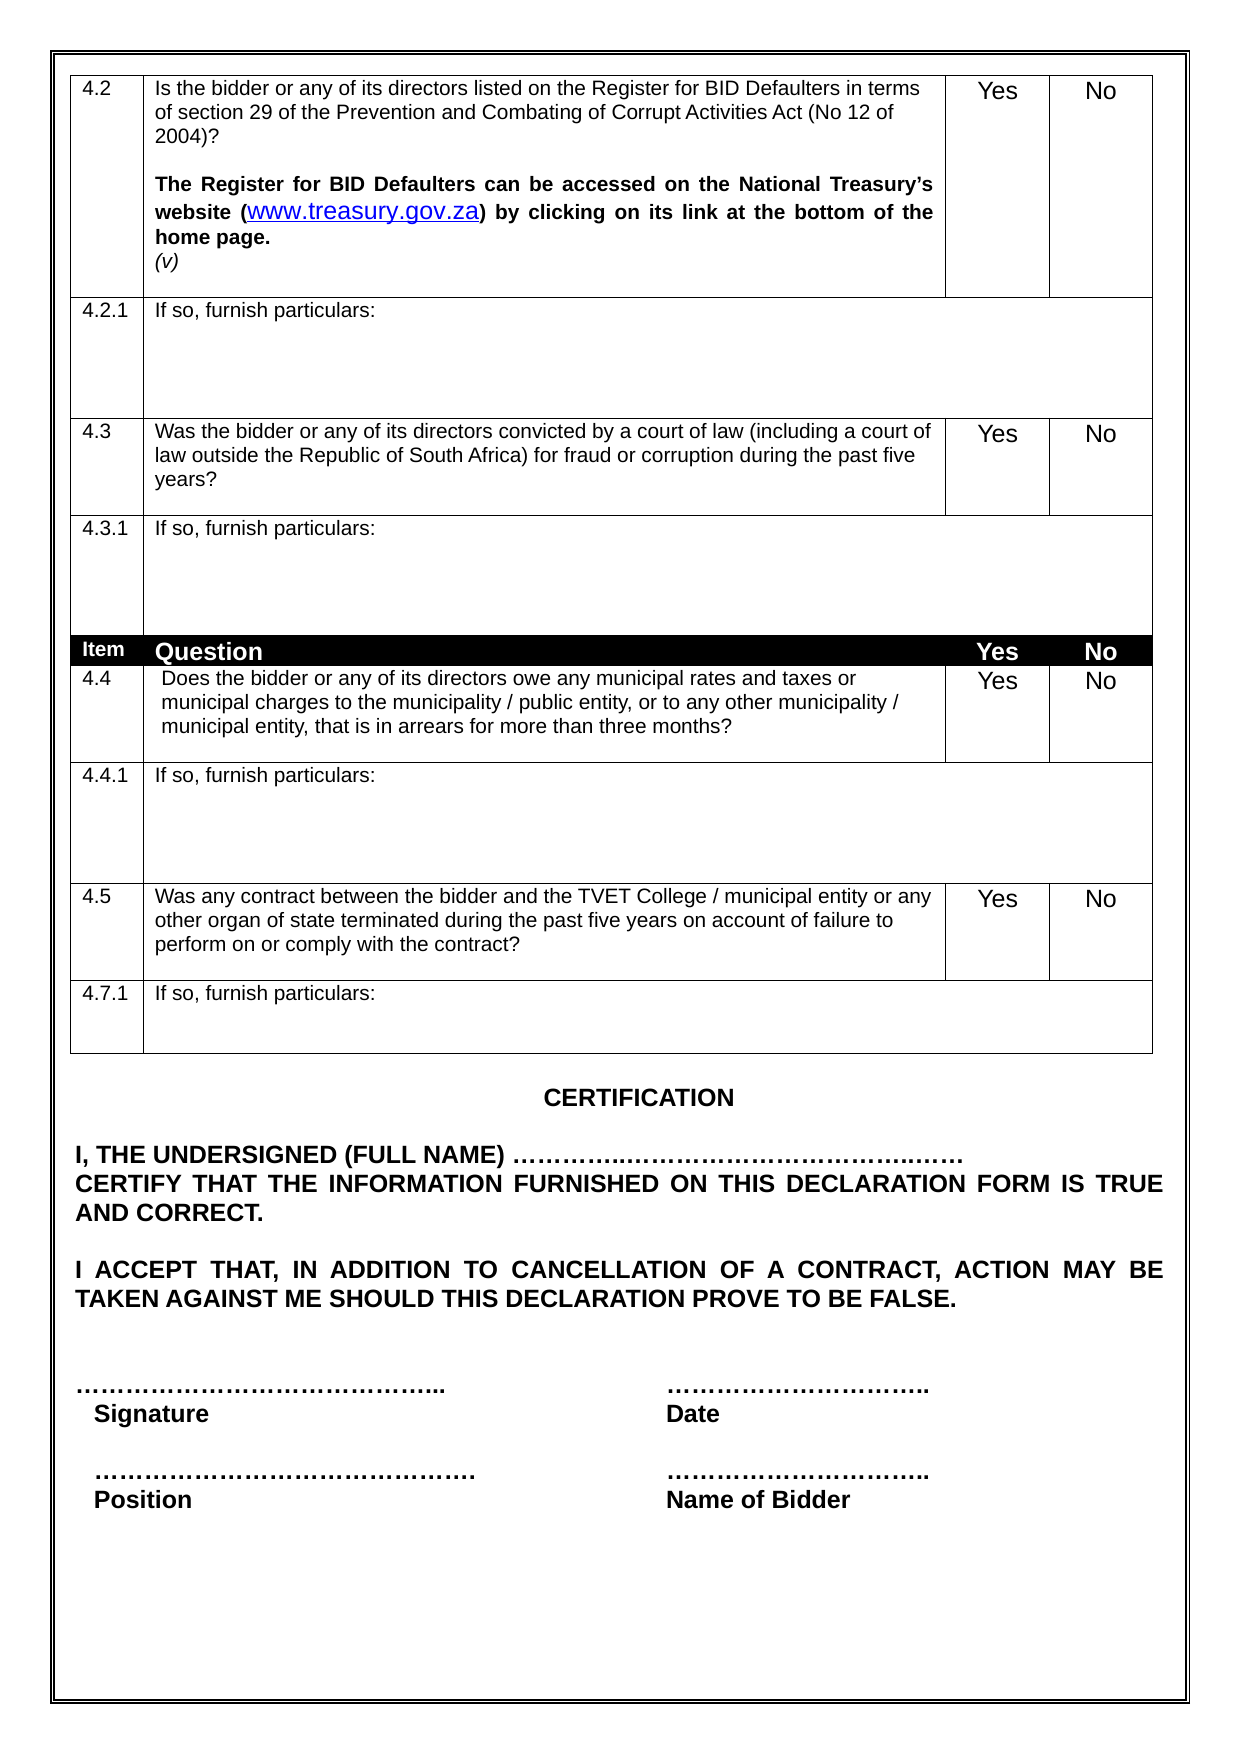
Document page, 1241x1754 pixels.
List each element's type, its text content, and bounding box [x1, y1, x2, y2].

table_cell 4.2.1 [71, 298, 143, 418]
table_cell If so, furnish particulars: [144, 298, 1152, 418]
table_cell Yes [946, 884, 1049, 980]
table_cell Yes [946, 419, 1049, 514]
table_cell 4.2 [71, 76, 143, 297]
table_cell 4.5 [71, 884, 143, 980]
text I ACCEPT THAT, IN ADDITION TO CANCELLATION OF A CONTRACT, ACTION MAY BE TAKEN AGAINST ME SHOULD THIS DECLARATION PROVE TO BE FALSE. [75, 1255, 1165, 1312]
table_cell Is the bidder or any of its directors listed on the Register for BID Defaulters in terms of section 29 of the Prevention and Combating of Corrupt Activities Act (No 12 of 2004)? The Register for BID Defaulters can be accessed on the National Treasury’s website (www.treasury.gov.za) by clicking on its link at the bottom of the home page. [144, 76, 945, 297]
text Position Name of Bidder [75, 1485, 1165, 1514]
table_cell Yes [946, 636, 1049, 665]
table_cell Yes [946, 76, 1049, 297]
text I, THE UNDERSIGNED (FULL NAME) …………..……………………………..…… [75, 1140, 1165, 1169]
text CERTIFICATION [112, 1082, 1165, 1111]
table_cell Was the bidder or any of its directors convicted by a court of law (including a court of law outside the Republic of South Africa) for fraud or corruption during the past five years? [144, 419, 945, 514]
table_cell No [1050, 666, 1152, 762]
table_cell No [1050, 76, 1152, 297]
table_cell If so, furnish particulars: [144, 763, 1152, 883]
table_cell Item [71, 636, 143, 665]
table_cell Question [144, 636, 945, 665]
table_cell No [1050, 419, 1152, 514]
table_cell Does the bidder or any of its directors owe any municipal rates and taxes or municipal charges to the municipality / public entity, or to any other municipality / municipal entity, that is in arrears for more than three months? [144, 666, 945, 762]
text ……………………………………... ………………………….. [75, 1370, 1165, 1399]
text Signature Date [75, 1399, 1165, 1427]
table_cell 4.3.1 [71, 516, 143, 635]
table_cell No [1050, 884, 1152, 980]
table_cell 4.7.1 [71, 981, 143, 1053]
table_cell Was any contract between the bidder and the TVET College / municipal entity or any other organ of state terminated during the past five years on account of failure to perform on or comply with the contract? [144, 884, 945, 980]
text CERTIFY THAT THE INFORMATION FURNISHED ON THIS DECLARATION FORM IS TRUE AND CORRECT. [75, 1169, 1165, 1226]
table_cell 4.4.1 [71, 763, 143, 883]
text ………………………………………. ………………………….. [75, 1456, 1165, 1485]
table_cell No [1050, 636, 1152, 665]
table_cell 4.3 [71, 419, 143, 514]
table_cell 4.4 [71, 666, 143, 762]
table_cell If so, furnish particulars: [144, 981, 1152, 1053]
table_cell Yes [946, 666, 1049, 762]
table_cell If so, furnish particulars: [144, 516, 1152, 635]
